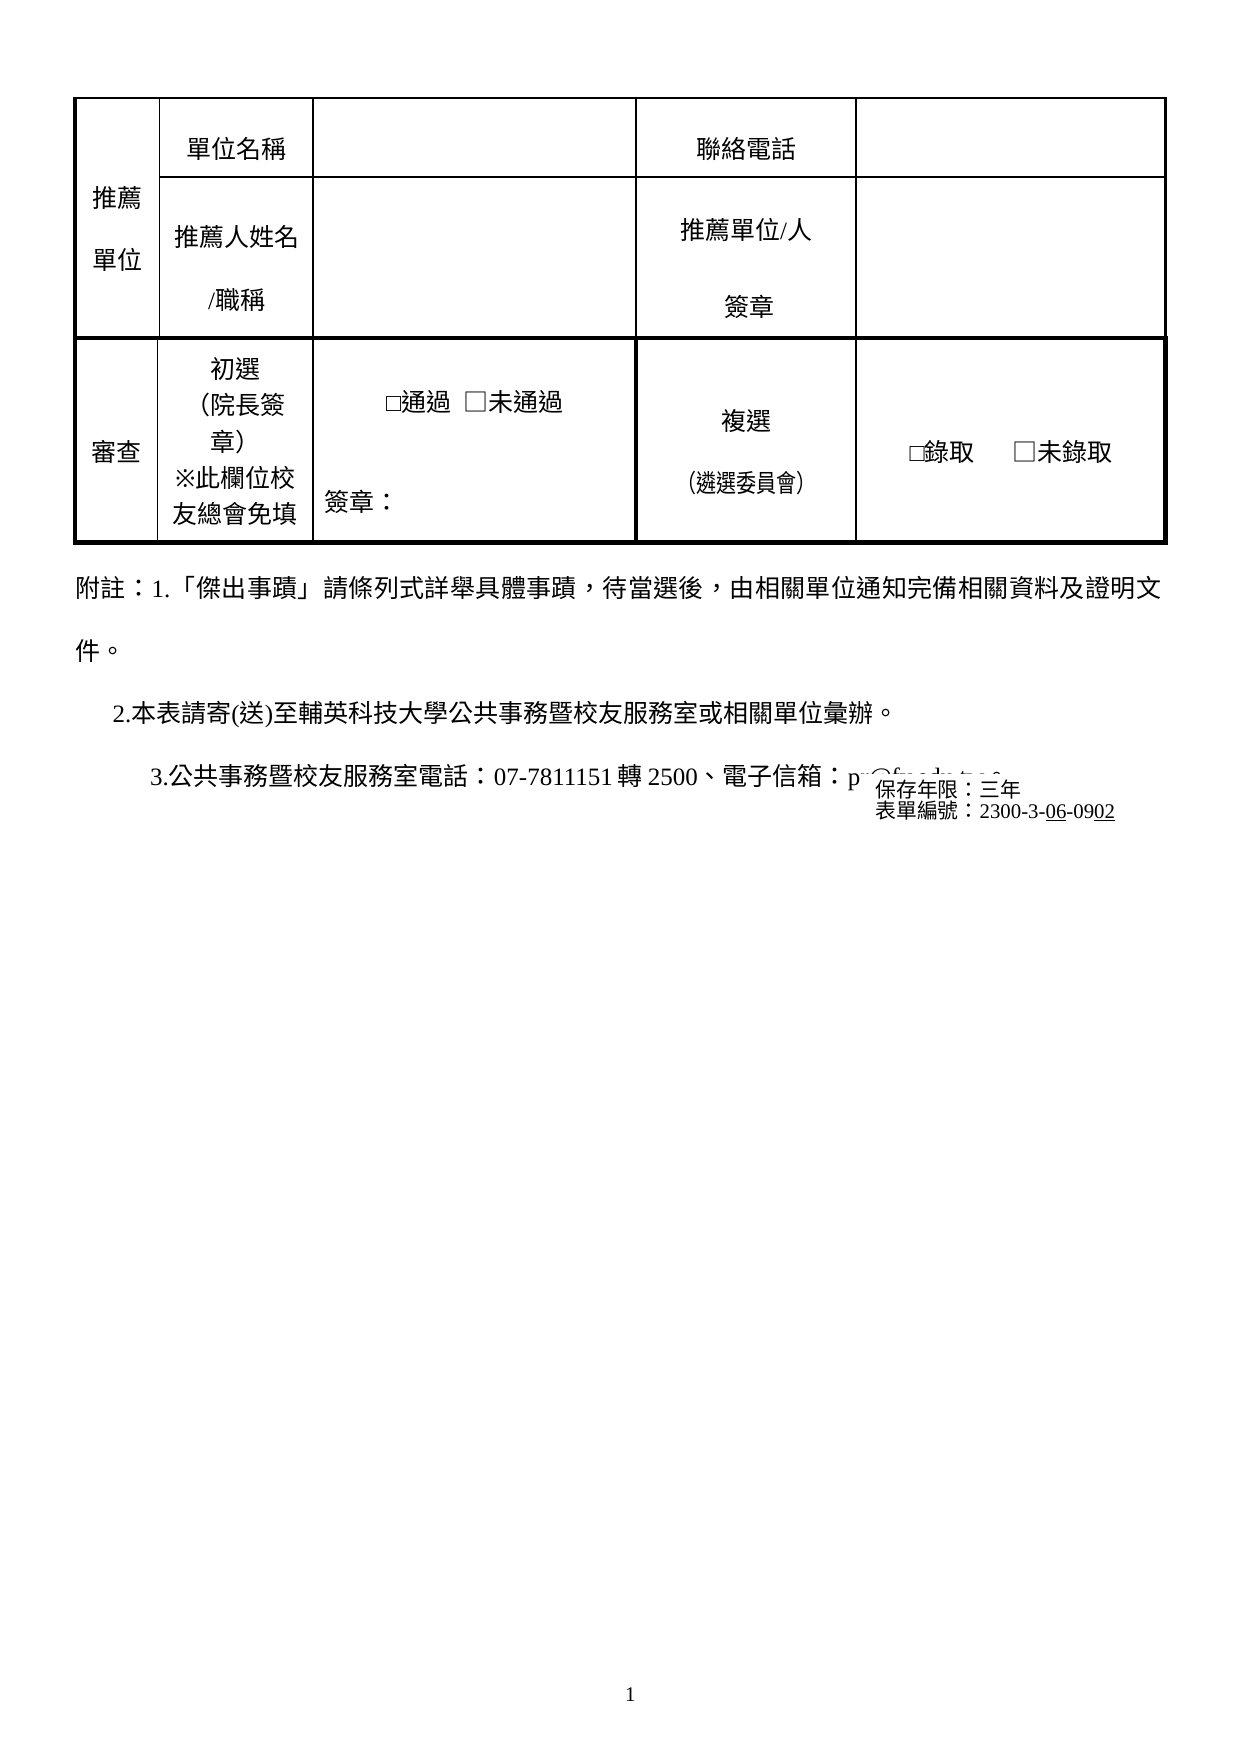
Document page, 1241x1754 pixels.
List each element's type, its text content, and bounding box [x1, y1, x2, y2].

table_cell 推薦單位/人 簽章 [637, 178, 855, 336]
table_cell [314, 99, 635, 176]
text 附註：1.「傑出事蹟」請條列式詳舉具體事蹟，待當選後，由相關單位通知完備相關資料及證明文件。 [75, 545, 1165, 670]
table_cell [314, 178, 635, 336]
text 保存年限：三年 [875, 781, 1139, 802]
text 表單編號：2300-3-06-0902 [875, 802, 1139, 823]
table_cell 初選 （院長簽章） ※此欄位校友總會免填 [158, 340, 312, 540]
table_cell 複選 （遴選委員會） [638, 340, 855, 540]
table_cell 單位名稱 [160, 99, 312, 176]
table_cell [857, 178, 1164, 336]
table_cell □通過 □未通過 簽章： [314, 340, 634, 540]
table_cell 聯絡電話 [637, 99, 855, 176]
text 2.本表請寄(送)至輔英科技大學公共事務暨校友服務室或相關單位彙辦。 [75, 670, 1165, 732]
table_cell □錄取 □未錄取 [857, 340, 1163, 540]
table_cell 審查 [77, 340, 157, 540]
table_cell 推薦人姓名/職稱 [160, 178, 312, 336]
text 3.公共事務暨校友服務室電話：07-7811151轉2500、電子信箱：pr@fy.edu.tw。 [75, 732, 1165, 837]
table_cell [857, 99, 1164, 176]
table_cell 推薦單位 [77, 99, 159, 336]
